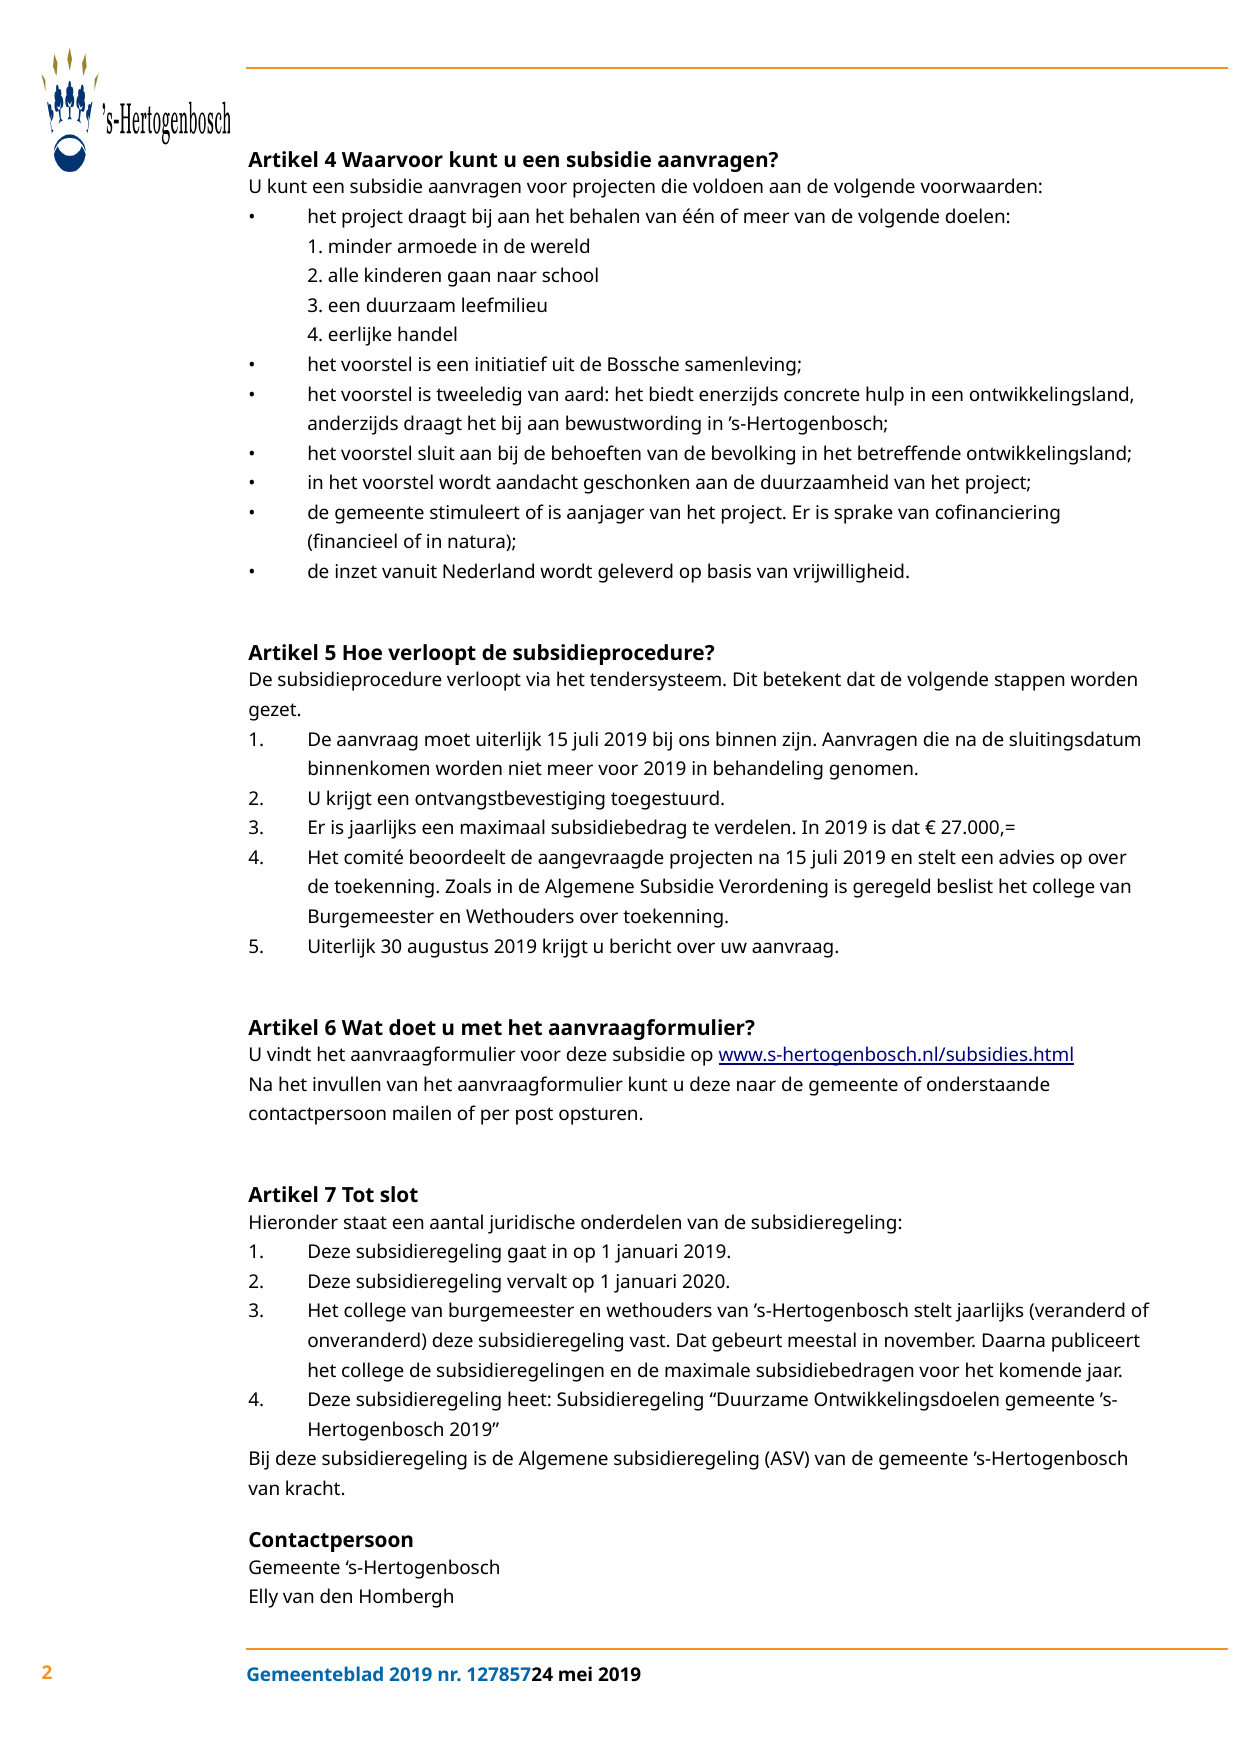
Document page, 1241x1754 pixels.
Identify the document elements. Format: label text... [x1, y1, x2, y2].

list Het comité beoordeelt de aangevraagde projecten na 15 juli 2019 en stelt een advies op over de toekenning. Zoals in de Algemene Subsidie Verordening is geregeld beslist het college van Burgemeester en Wethouders over toekenning. [248, 844, 1152, 929]
list het voorstel is tweeledig van aard: het biedt enerzijds concrete hulp in een ontwikkelingsland, anderzijds draagt het bij aan bewustwording in ’s-Hertogenbosch; [248, 381, 1152, 436]
text Gemeente ‘s-Hertogenbosch [248, 1554, 1152, 1580]
list U krijgt een ontvangstbevestiging toegestuurd. [248, 785, 1152, 811]
list Het college van burgemeester en wethouders van ’s-Hertogenbosch stelt jaarlijks (veranderd of onveranderd) deze subsidieregeling vast. Dat gebeurt meestal in november. Daarna publiceert het college de subsidieregelingen en de maximale subsidiebedragen voor het komende jaar. [248, 1298, 1152, 1383]
list in het voorstel wordt aandacht geschonken aan de duurzaamheid van het project; [248, 469, 1152, 495]
list 2. alle kinderen gaan naar school [248, 262, 1152, 288]
list het voorstel is een initiatief uit de Bossche samenleving; [248, 351, 1152, 377]
text Na het invullen van het aanvraagformulier kunt u deze naar de gemeente of onderstaande contactpersoon mailen of per post opsturen. [248, 1071, 1152, 1126]
text Hieronder staat een aantal juridische onderdelen van de subsidieregeling: [248, 1209, 1152, 1235]
picture [41, 47, 231, 172]
list De aanvraag moet uiterlijk 15 juli 2019 bij ons binnen zijn. Aanvragen die na de sluitingsdatum binnenkomen worden niet meer voor 2019 in behandeling genomen. [248, 726, 1152, 781]
text U vindt het aanvraagformulier voor deze subsidie op www.s-hertogenbosch.nl/subsidies.html [248, 1041, 1152, 1067]
text Contactpersoon [248, 1526, 1152, 1554]
text De subsidieprocedure verloopt via het tendersysteem. Dit betekent dat de volgende stappen worden gezet. [248, 667, 1152, 722]
list het project draagt bij aan het behalen van één of meer van de volgende doelen: [248, 203, 1152, 229]
text Artikel 4 Waarvoor kunt u een subsidie aanvragen? [248, 145, 1152, 174]
text Bij deze subsidieregeling is de Algemene subsidieregeling (ASV) van de gemeente ’s-Hertogenbosch van kracht. [248, 1446, 1152, 1501]
list Deze subsidieregeling gaat in op 1 januari 2019. [248, 1238, 1152, 1264]
list Deze subsidieregeling heet: Subsidieregeling “Duurzame Ontwikkelingsdoelen gemeente ’s-Hertogenbosch 2019” [248, 1386, 1152, 1442]
list de gemeente stimuleert of is aanjager van het project. Er is sprake van cofinanciering (financieel of in natura); [248, 499, 1152, 554]
list 1. minder armoede in de wereld [248, 233, 1152, 258]
list de inzet vanuit Nederland wordt geleverd op basis van vrijwilligheid. [248, 558, 1152, 584]
list Er is jaarlijks een maximaal subsidiebedrag te verdelen. In 2019 is dat € 27.000,= [248, 814, 1152, 840]
text Elly van den Hombergh [248, 1584, 1152, 1609]
text U kunt een subsidie aanvragen voor projecten die voldoen aan de volgende voorwaarden: [248, 174, 1152, 199]
list 3. een duurzaam leefmilieu [248, 292, 1152, 318]
list Deze subsidieregeling vervalt op 1 januari 2020. [248, 1268, 1152, 1294]
text Artikel 6 Wat doet u met het aanvraagformulier? [248, 1013, 1152, 1041]
list Uiterlijk 30 augustus 2019 krijgt u bericht over uw aanvraag. [248, 933, 1152, 959]
list 4. eerlijke handel [248, 322, 1152, 347]
text Artikel 7 Tot slot [248, 1181, 1152, 1209]
list het voorstel sluit aan bij de behoeften van de bevolking in het betreffende ontwikkelingsland; [248, 440, 1152, 466]
text Artikel 5 Hoe verloopt de subsidieprocedure? [248, 638, 1152, 667]
